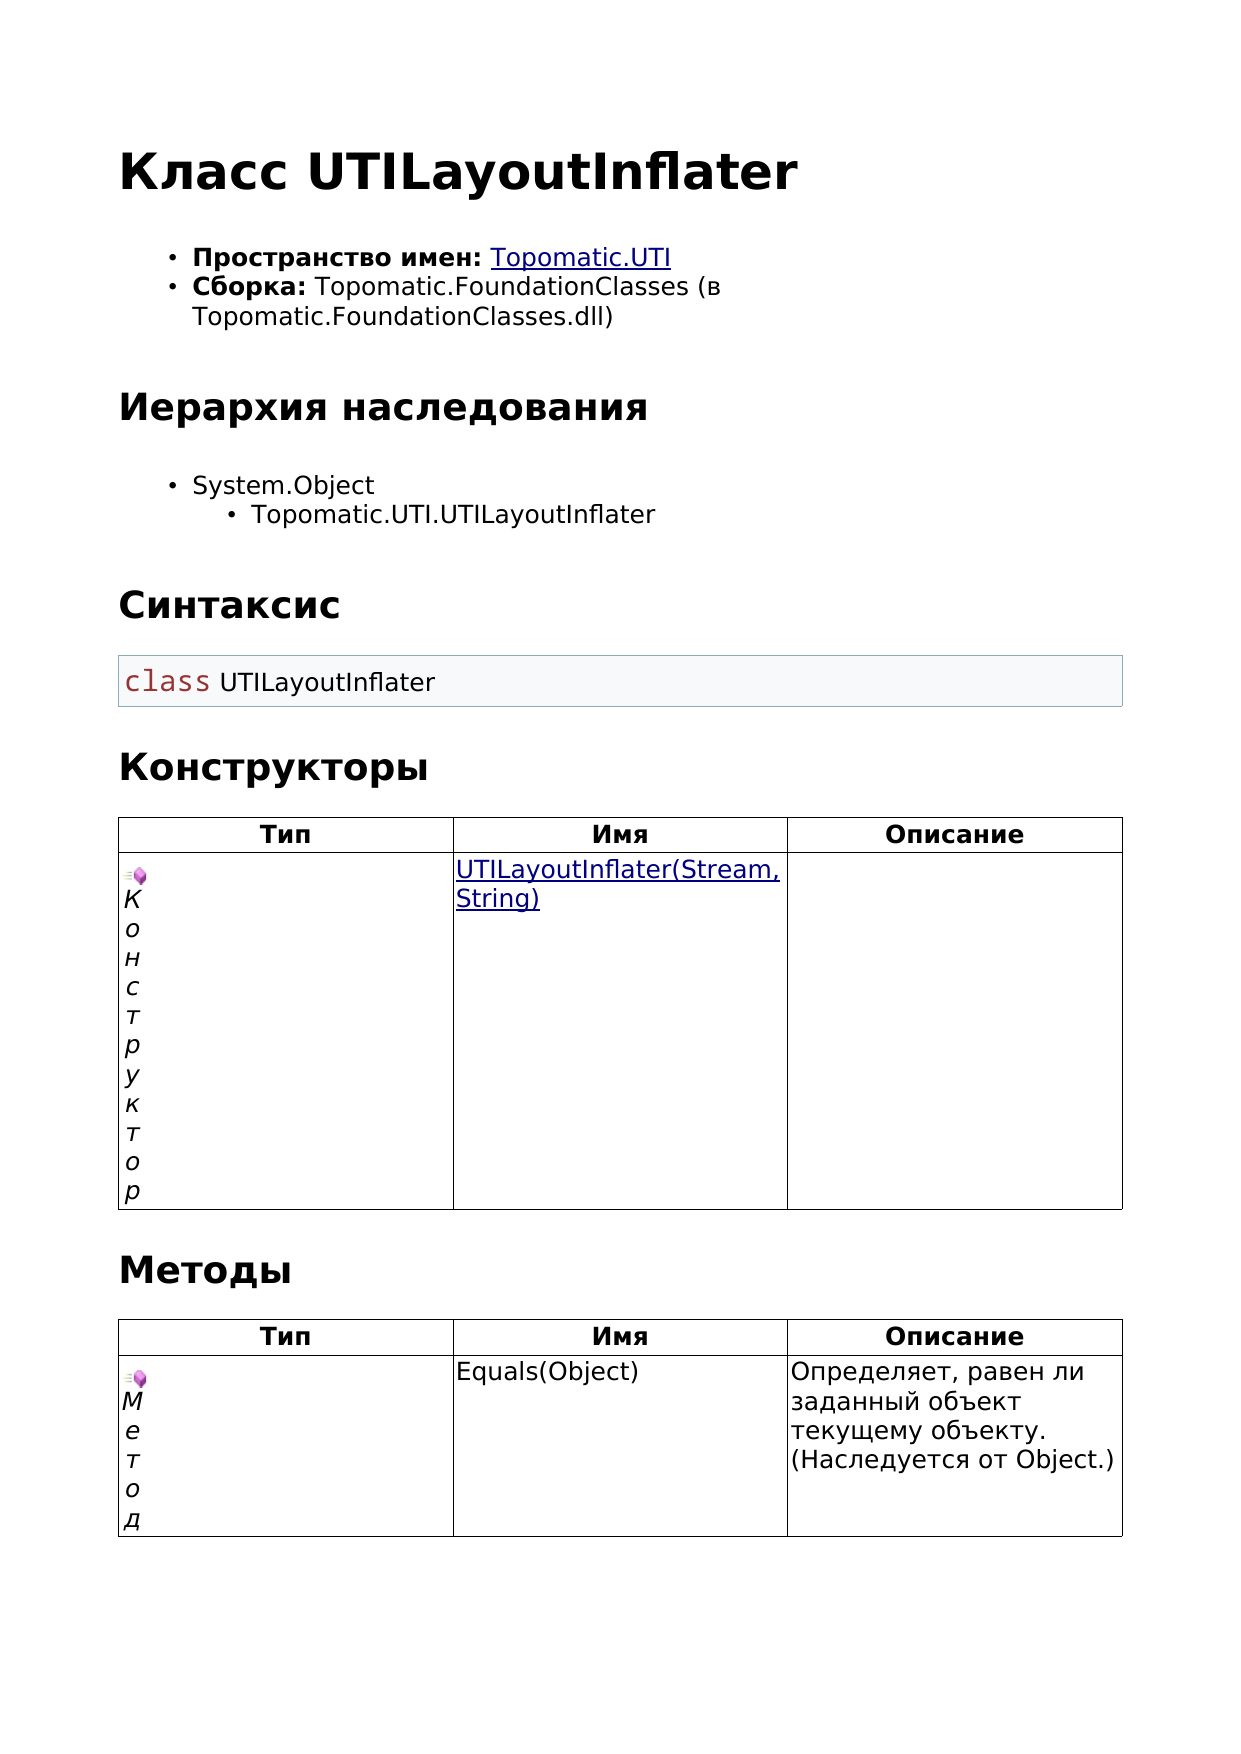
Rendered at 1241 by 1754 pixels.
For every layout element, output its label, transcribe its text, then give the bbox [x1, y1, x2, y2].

table_cell Определяет, равен ли заданный объект текущему объекту. (Наследуется от Object.) [788, 1356, 1122, 1536]
list Пространство имен: Topomatic.UTI [177, 243, 1122, 272]
table_cell [788, 853, 1122, 1208]
table_cell UTILayoutInflater(Stream, String) [454, 853, 787, 1208]
table_header Имя [454, 818, 787, 852]
table_header Имя [454, 1320, 787, 1354]
list Topomatic.UTI.UTILayoutInflater [236, 500, 1122, 529]
list Сборка: Topomatic.FoundationClasses (в Topomatic.FoundationClasses.dll) [177, 272, 1122, 331]
table_cell [119, 1356, 453, 1536]
list System.Object [177, 471, 1122, 500]
table_cell [119, 853, 453, 1208]
table_header Тип [119, 1320, 453, 1354]
subtitle Класс UTILayoutInflater [118, 143, 1122, 201]
table_cell Equals(Object) [454, 1356, 787, 1536]
picture [121, 867, 147, 885]
table_header class UTILayoutInflater [119, 656, 1122, 706]
subtitle Иерархия наследования [118, 385, 1122, 429]
table_header Описание [788, 818, 1122, 852]
picture [121, 1370, 147, 1388]
table_header Описание [788, 1320, 1122, 1354]
subtitle Методы [118, 1248, 1122, 1292]
subtitle Конструкторы [118, 746, 1122, 790]
subtitle Синтаксис [118, 584, 1122, 627]
table_header Тип [119, 818, 453, 852]
